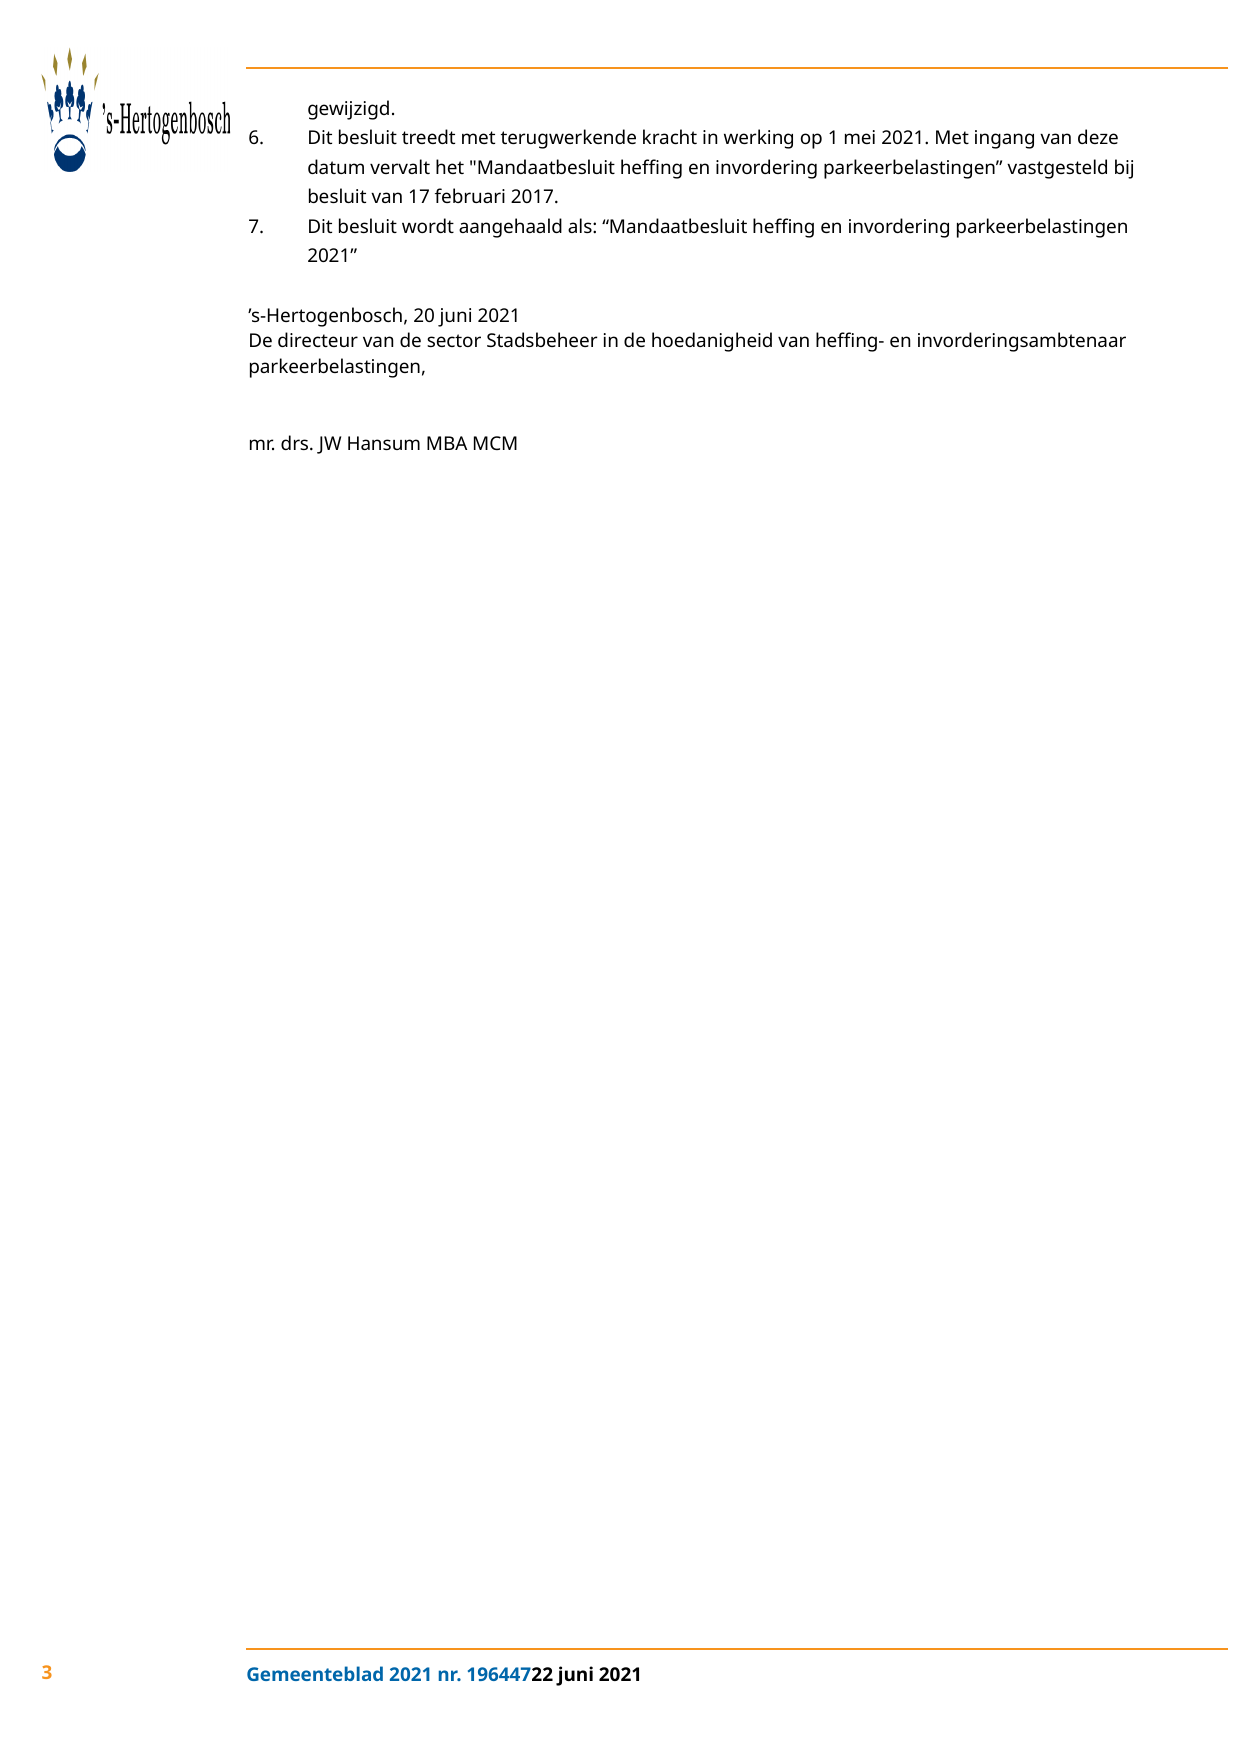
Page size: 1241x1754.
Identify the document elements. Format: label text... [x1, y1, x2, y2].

list gewijzigd. [248, 95, 1152, 121]
text mr. drs. JW Hansum MBA MCM [248, 431, 1152, 456]
list Dit besluit treedt met terugwerkende kracht in werking op 1 mei 2021. Met ingang van deze datum vervalt het "Mandaatbesluit heffing en invordering parkeerbelastingen” vastgesteld bij besluit van 17 februari 2017. [248, 124, 1152, 209]
text ’s-Hertogenbosch, 20 juni 2021 [248, 302, 1152, 328]
list Dit besluit wordt aangehaald als: “Mandaatbesluit heffing en invordering parkeerbelastingen 2021” [248, 213, 1152, 268]
picture [41, 47, 231, 172]
text De directeur van de sector Stadsbeheer in de hoedanigheid van heffing- en invorderingsambtenaar parkeerbelastingen, [248, 328, 1152, 379]
